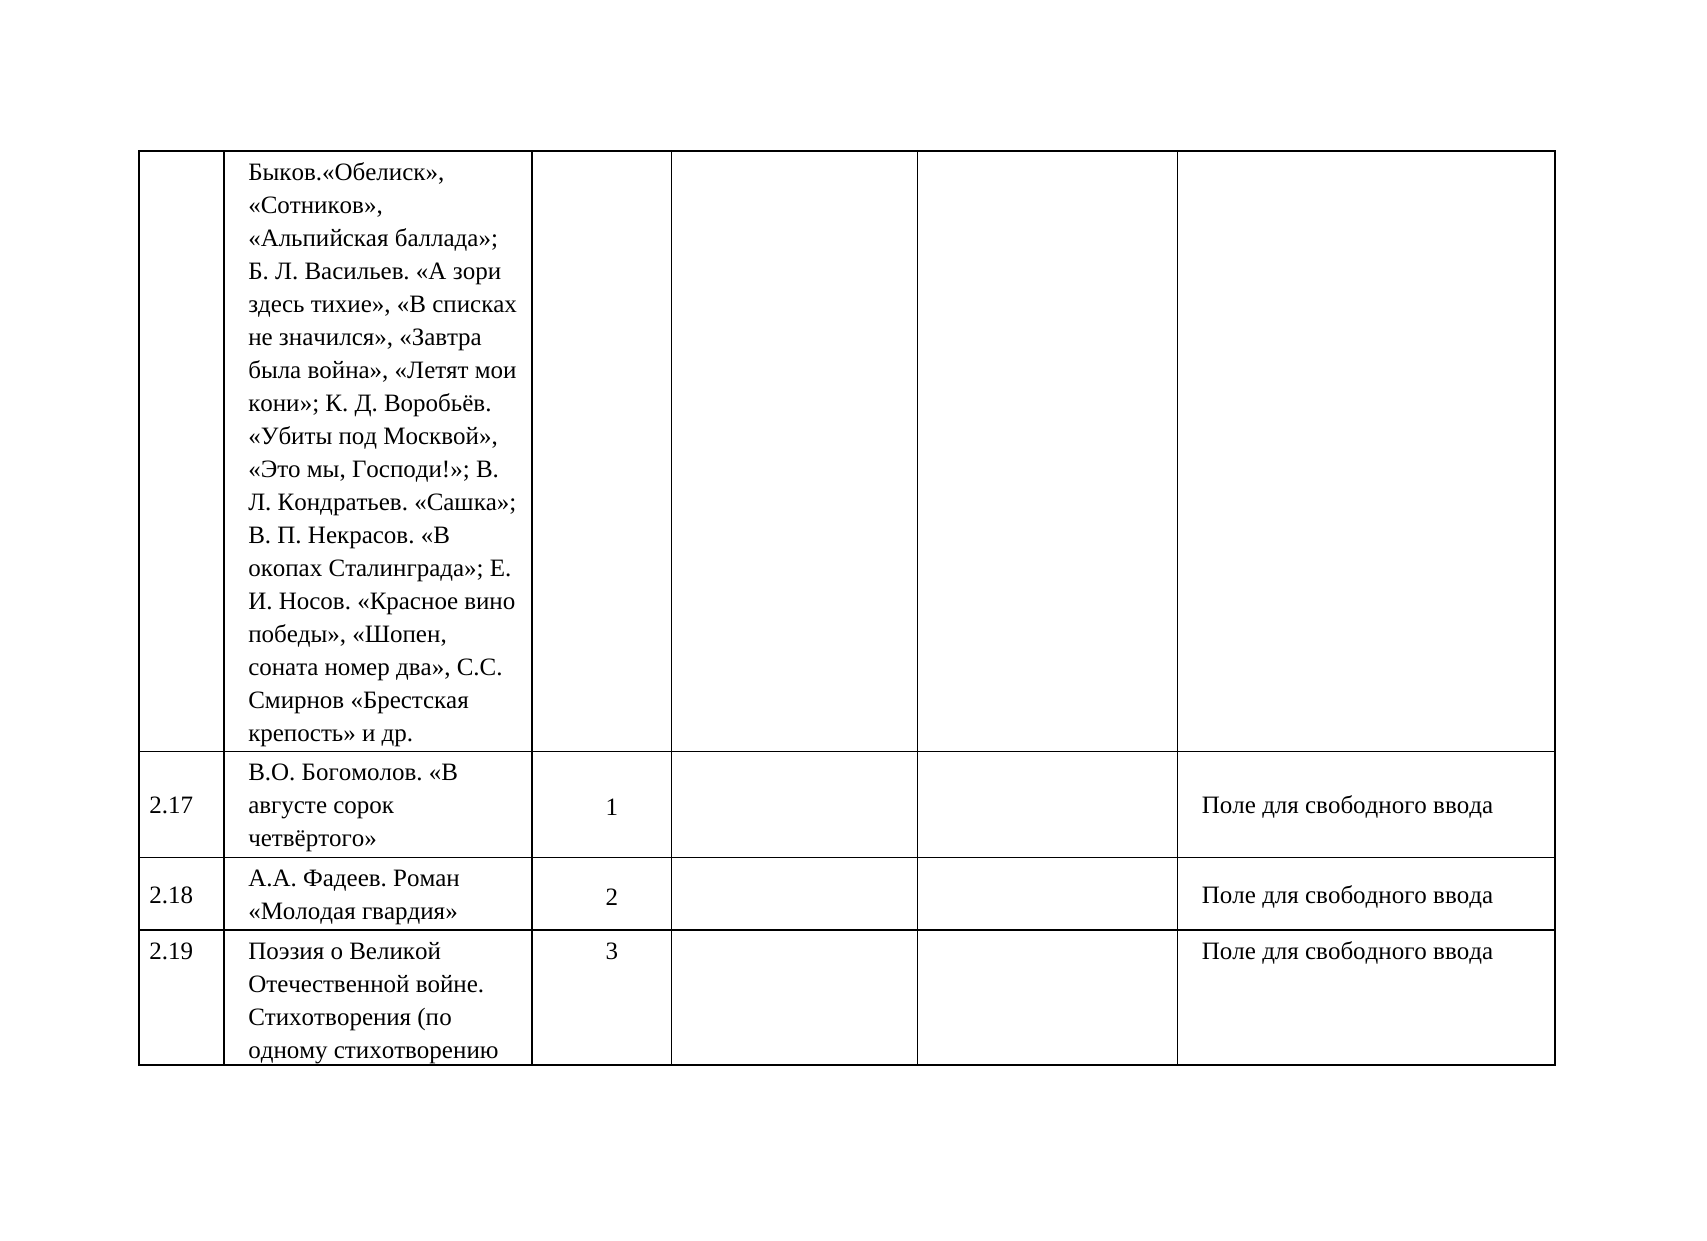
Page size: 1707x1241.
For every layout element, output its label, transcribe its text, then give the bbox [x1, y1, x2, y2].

table_cell Поле для свободного ввода [1178, 858, 1554, 929]
table_cell [672, 752, 917, 857]
table_cell 2.18 [140, 858, 223, 929]
table_cell [918, 931, 1177, 1064]
table_cell Поле для свободного ввода [1178, 752, 1554, 857]
table_cell Поле для свободного ввода [1178, 931, 1554, 1064]
table_cell 3 [533, 931, 671, 1064]
table_cell [918, 152, 1177, 751]
table_cell [672, 152, 917, 751]
table_cell 2.19 [140, 931, 223, 1064]
table_cell [918, 752, 1177, 857]
table_cell [533, 152, 671, 751]
table_cell [1178, 152, 1554, 751]
table_cell [672, 931, 917, 1064]
table_cell [140, 152, 223, 751]
table_cell [918, 858, 1177, 929]
table_cell Поэзия о Великой Отечественной войне. Стихотворения (по одному стихотворению [225, 931, 531, 1064]
table_cell 1 [533, 752, 671, 857]
table_cell В.О. Богомолов. «В августе сорок четвёртого» [225, 752, 531, 857]
table_cell А.А. Фадеев. Роман «Молодая гвардия» [225, 858, 531, 929]
table_cell 2 [533, 858, 671, 929]
table_cell [672, 858, 917, 929]
table_cell Быков.«Обелиск», «Сотников», «Альпийская баллада»; Б. Л. Васильев. «А зори здесь тихие», «В списках не значился», «Завтра была война», «Летят мои кони»; К. Д. Воробьёв. «Убиты под Москвой», «Это мы, Господи!»; В. Л. Кондратьев. «Сашка»; В. П. Некрасов. «В окопах Сталинграда»; Е. И. Носов. «Красное вино победы», «Шопен, соната номер два», С.С. Смирнов «Брестская крепость» и др. [225, 152, 531, 751]
table_cell 2.17 [140, 752, 223, 857]
